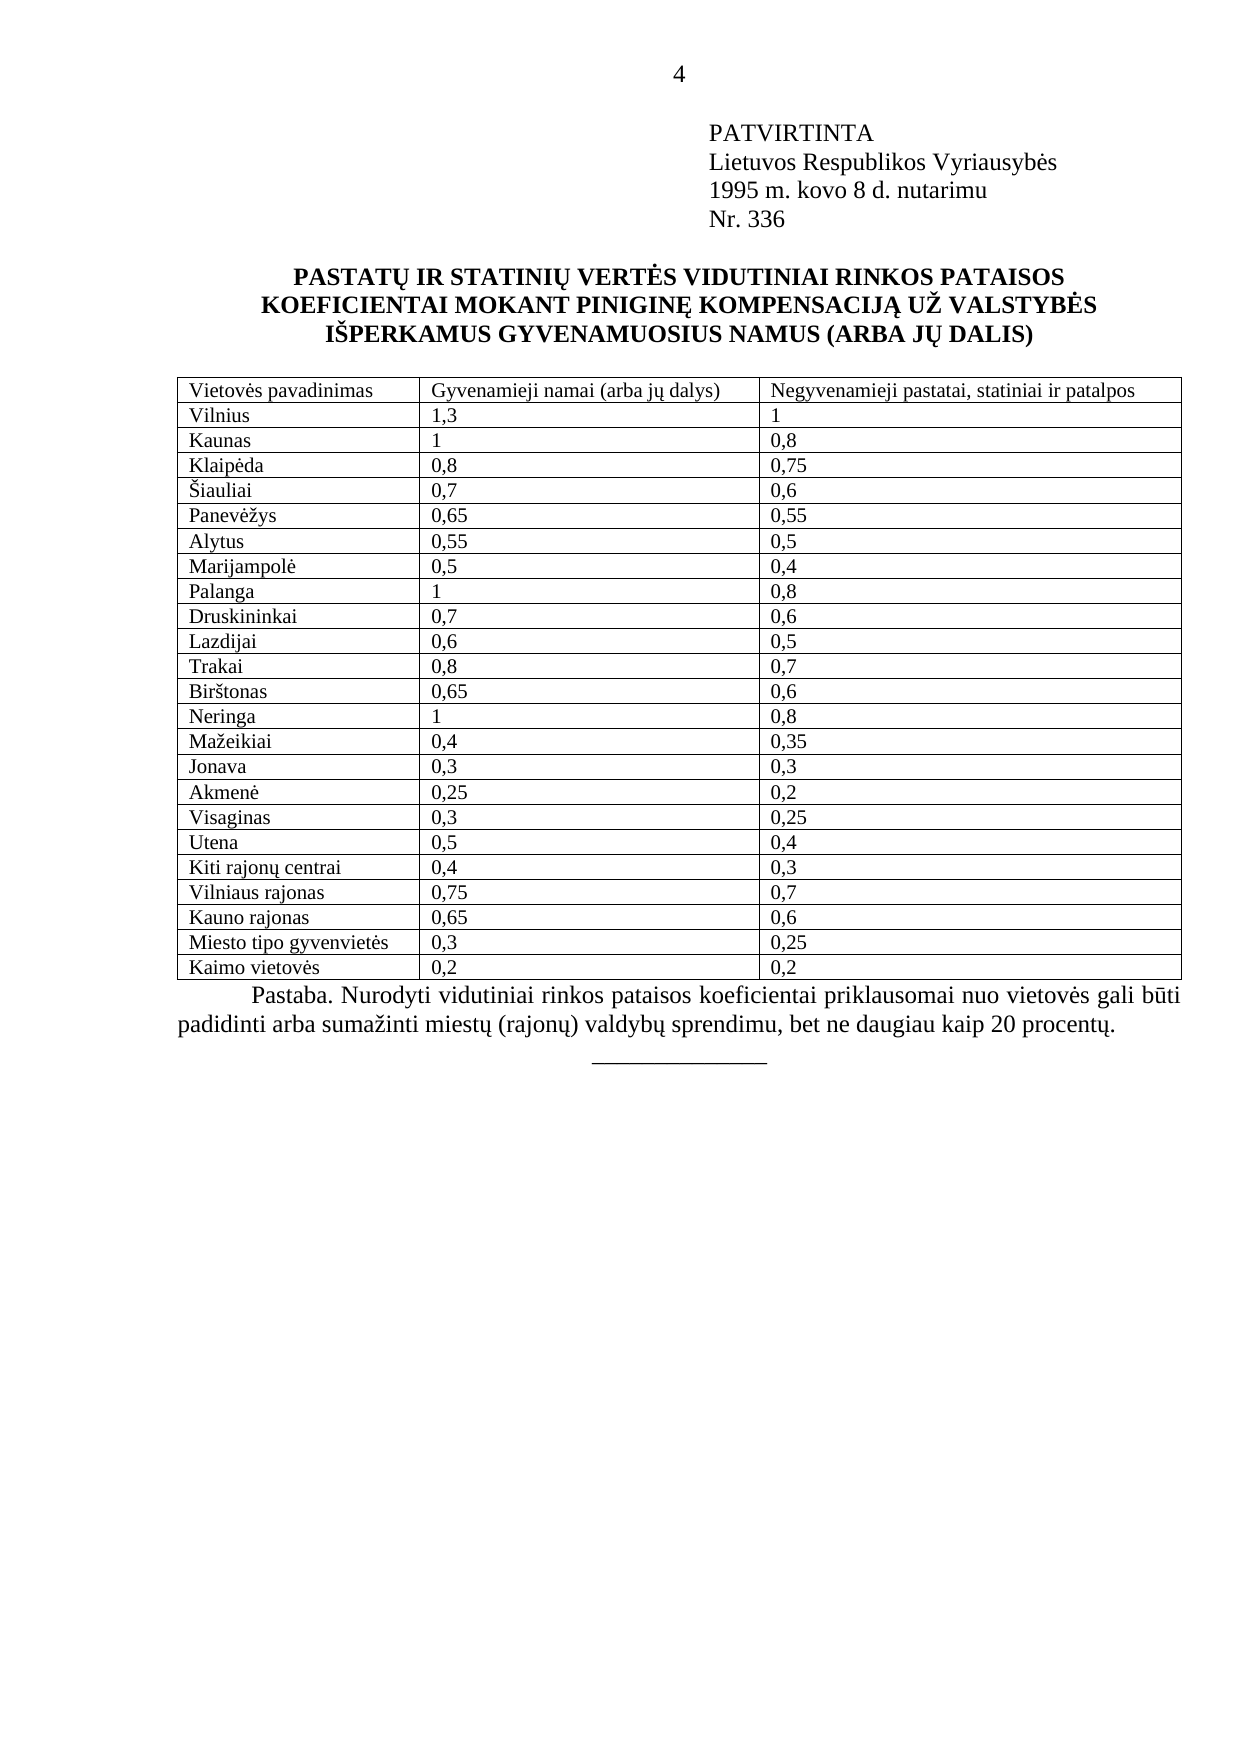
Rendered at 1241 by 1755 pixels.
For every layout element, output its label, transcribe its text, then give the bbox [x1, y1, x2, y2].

table_cell Utena [178, 830, 419, 854]
text KOEFICIENTAI MOKANT PINIGINĘ KOMPENSACIJĄ UŽ VALSTYBĖS [177, 291, 1181, 319]
text Nr. 336 [177, 204, 1181, 233]
table_cell 1 [760, 403, 1181, 427]
table_cell Alytus [178, 529, 419, 553]
table_cell 0,65 [420, 905, 759, 929]
table_cell Marijampolė [178, 554, 419, 578]
table_cell 0,2 [760, 780, 1181, 804]
table_cell 0,3 [420, 755, 759, 778]
table_cell 0,7 [760, 654, 1181, 678]
table_cell 0,5 [420, 554, 759, 578]
table_cell Kauno rajonas [178, 905, 419, 929]
table_cell 0,6 [760, 478, 1181, 502]
table_cell 0,65 [420, 679, 759, 703]
table_cell 0,5 [760, 629, 1181, 653]
table_header Gyvenamieji namai (arba jų dalys) [420, 378, 759, 402]
table_cell Kaimo vietovės [178, 955, 419, 979]
table_cell 0,55 [420, 529, 759, 553]
table_header Negyvenamieji pastatai, statiniai ir patalpos [760, 378, 1181, 402]
table_cell Trakai [178, 654, 419, 678]
table_cell 0,2 [420, 955, 759, 979]
table_cell 1,3 [420, 403, 759, 427]
table_cell 0,3 [420, 930, 759, 954]
table_cell Klaipėda [178, 453, 419, 477]
table_cell Akmenė [178, 780, 419, 804]
text Pastaba. Nurodyti vidutiniai rinkos pataisos koeficientai priklausomai nuo vietovės gali būti padidinti arba sumažinti miestų (rajonų) valdybų sprendimu, bet ne daugiau kaip 20 procentų. [177, 980, 1181, 1038]
table_cell Šiauliai [178, 478, 419, 502]
table_cell 0,7 [420, 604, 759, 628]
table_cell Visaginas [178, 805, 419, 829]
text ______________ [177, 1038, 1181, 1067]
table_cell 0,5 [760, 529, 1181, 553]
table_cell 0,8 [760, 579, 1181, 603]
table_cell 0,75 [760, 453, 1181, 477]
table_cell 0,25 [420, 780, 759, 804]
table_cell 0,25 [760, 805, 1181, 829]
text Lietuvos Respublikos Vyriausybės [177, 147, 1181, 176]
text PATVIRTINTA [709, 118, 1181, 147]
table_cell Neringa [178, 704, 419, 728]
table_cell 0,6 [760, 905, 1181, 929]
table_cell 0,7 [760, 880, 1181, 904]
table_cell 0,2 [760, 955, 1181, 979]
table_cell Lazdijai [178, 629, 419, 653]
table_cell 0,55 [760, 504, 1181, 527]
table_cell Jonava [178, 755, 419, 778]
table_cell 0,8 [420, 654, 759, 678]
table_cell Mažeikiai [178, 729, 419, 753]
table_cell 0,3 [420, 805, 759, 829]
table_cell 0,5 [420, 830, 759, 854]
table_cell 0,4 [420, 729, 759, 753]
table_cell 1 [420, 704, 759, 728]
table_cell 1 [420, 428, 759, 452]
table_cell 0,8 [420, 453, 759, 477]
table_cell Kaunas [178, 428, 419, 452]
table_cell 1 [420, 579, 759, 603]
table_cell 0,65 [420, 504, 759, 527]
table_cell Miesto tipo gyvenvietės [178, 930, 419, 954]
table_cell 0,3 [760, 755, 1181, 778]
table_cell Palanga [178, 579, 419, 603]
table_cell 0,6 [760, 604, 1181, 628]
table_cell Vilniaus rajonas [178, 880, 419, 904]
table_cell 0,75 [420, 880, 759, 904]
table_cell 0,6 [760, 679, 1181, 703]
table_cell 0,4 [760, 830, 1181, 854]
text PASTATŲ IR STATINIŲ VERTĖS VIDUTINIAI RINKOS PATAISOS [177, 262, 1181, 291]
table_cell 0,3 [760, 855, 1181, 879]
table_cell 0,6 [420, 629, 759, 653]
table_cell 0,8 [760, 704, 1181, 728]
table_cell 0,8 [760, 428, 1181, 452]
table_cell Panevėžys [178, 504, 419, 527]
table_cell Birštonas [178, 679, 419, 703]
table_cell 0,4 [760, 554, 1181, 578]
table_cell 0,4 [420, 855, 759, 879]
text IŠPERKAMUS GYVENAMUOSIUS NAMUS (ARBA JŲ DALIS) [177, 319, 1181, 348]
table_cell 0,25 [760, 930, 1181, 954]
table_cell 0,7 [420, 478, 759, 502]
table_cell Kiti rajonų centrai [178, 855, 419, 879]
table_cell 0,35 [760, 729, 1181, 753]
table_cell Druskininkai [178, 604, 419, 628]
table_cell Vilnius [178, 403, 419, 427]
text 1995 m. kovo 8 d. nutarimu [177, 176, 1181, 204]
table_header Vietovės pavadinimas [178, 378, 419, 402]
